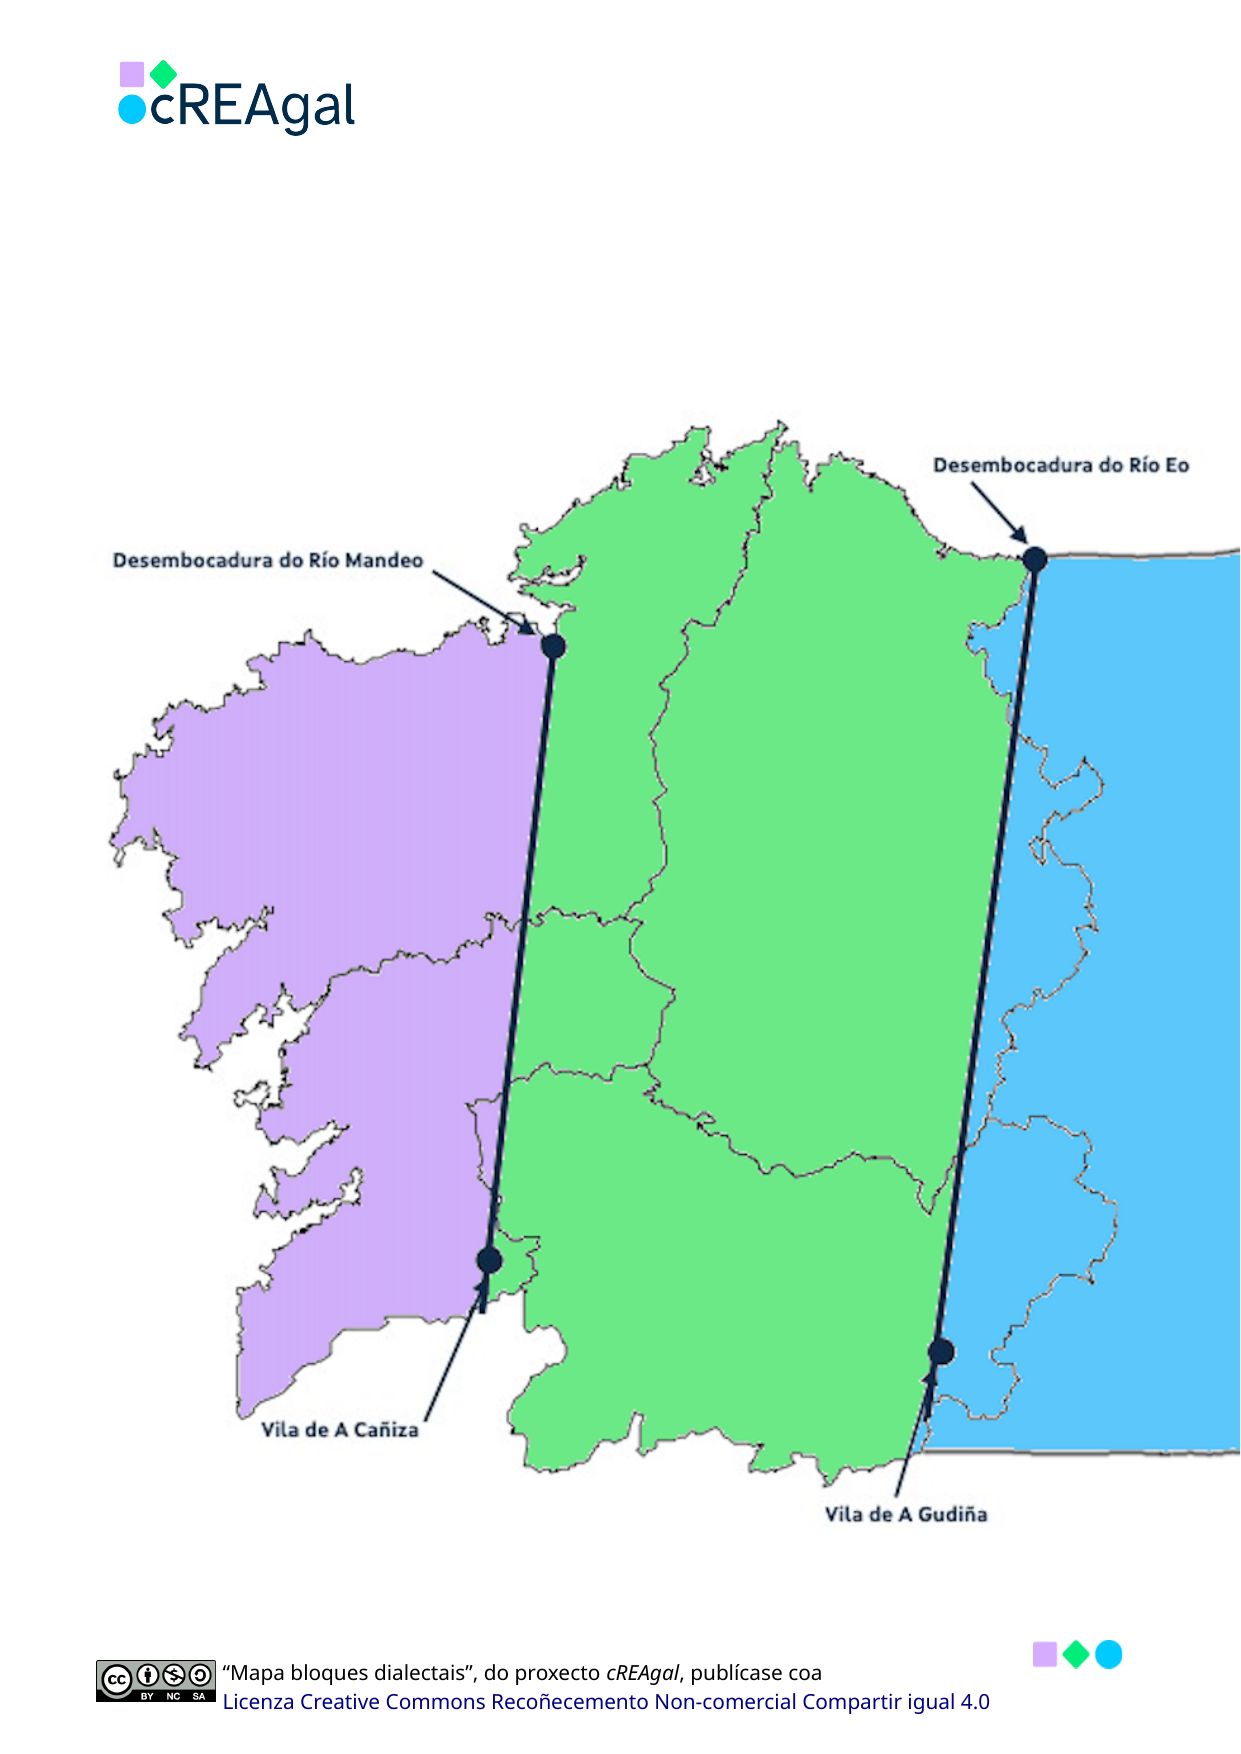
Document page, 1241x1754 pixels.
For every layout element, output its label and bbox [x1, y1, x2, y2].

picture [1033, 1640, 1106, 1669]
picture [1113, 1640, 1123, 1651]
picture [96, 1660, 216, 1702]
picture [118, 60, 355, 136]
picture [0, 395, 1241, 1548]
picture [1112, 1657, 1123, 1669]
